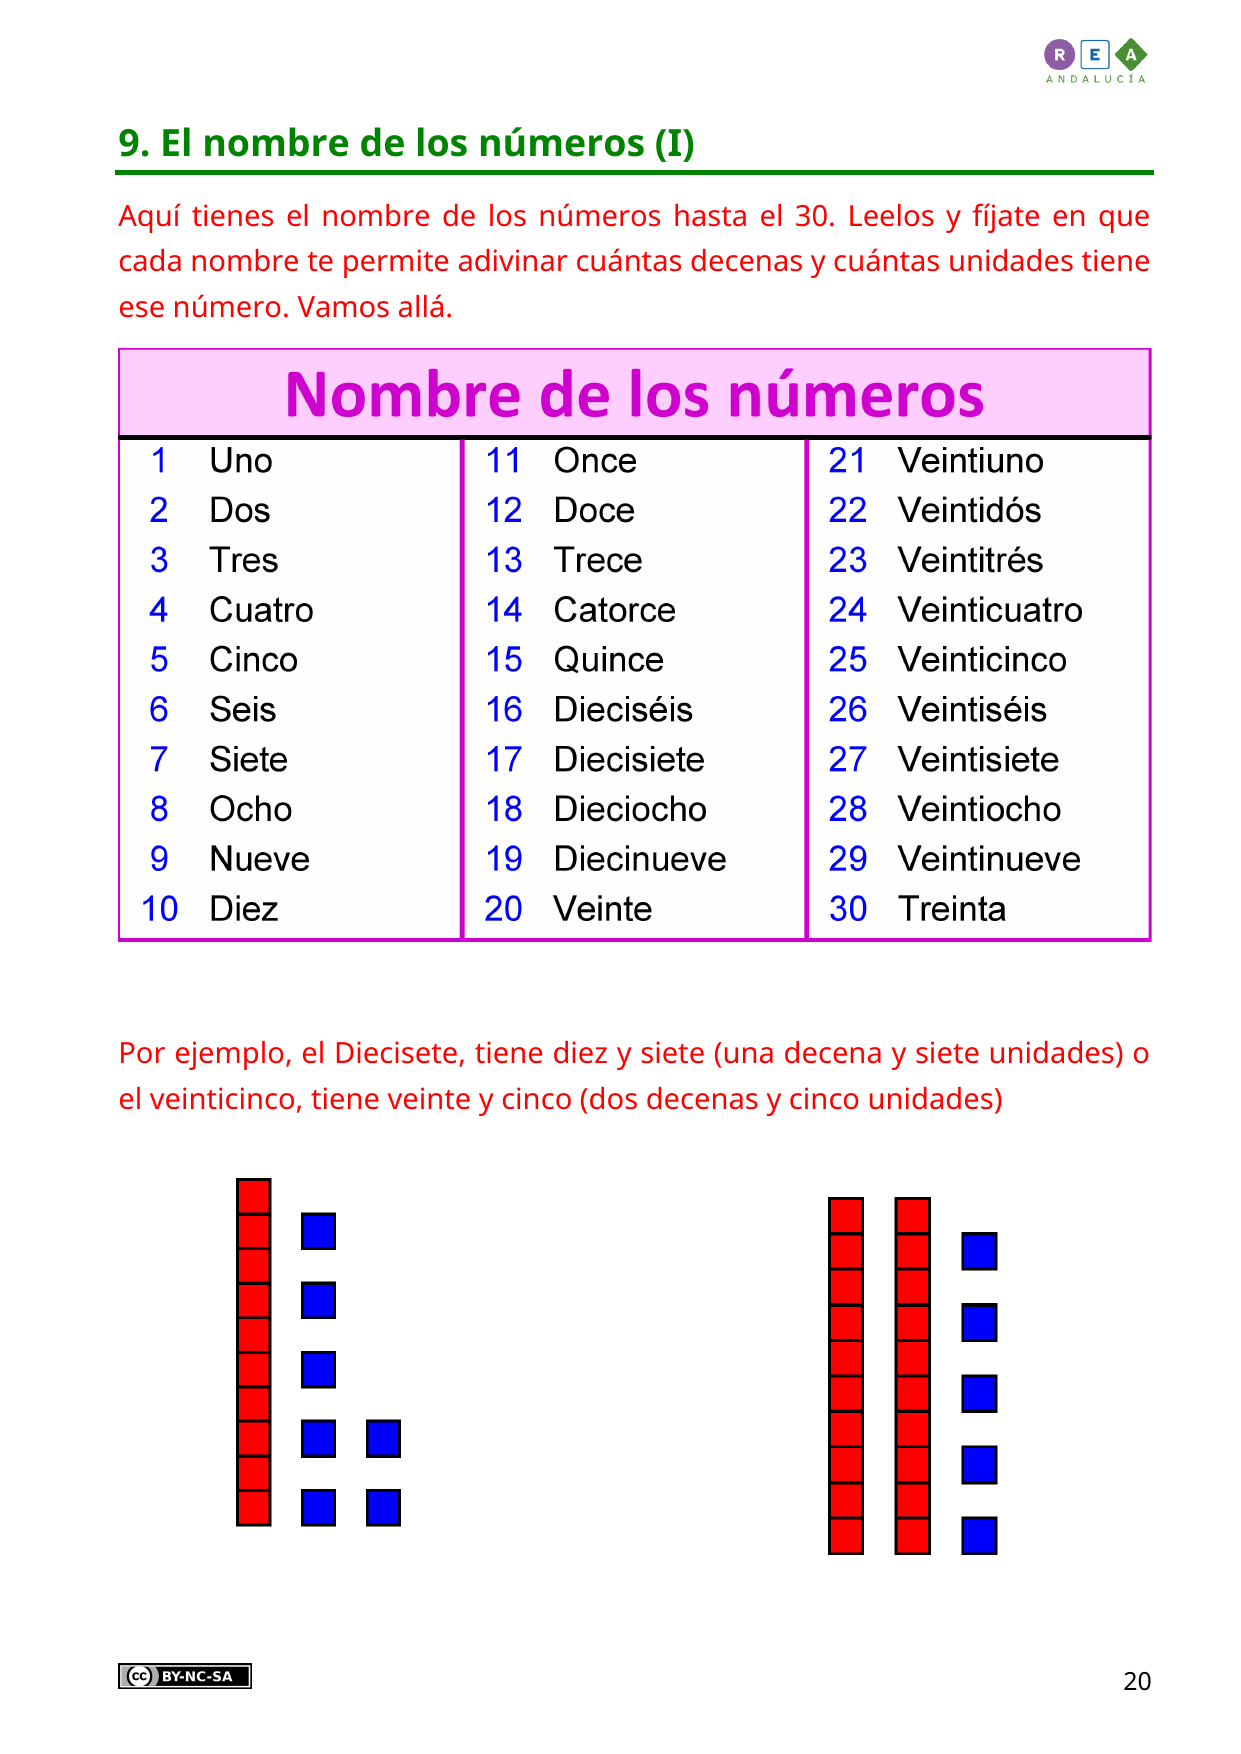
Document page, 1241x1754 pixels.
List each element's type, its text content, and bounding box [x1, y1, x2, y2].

picture [233, 1153, 407, 1533]
picture [118, 348, 1152, 942]
text Por ejemplo, el Diecisete, tiene diez y siete (una decena y siete unidades) o el veinticinco, tiene veinte y cinco (dos decenas y cinco unidades) [118, 1032, 1152, 1118]
picture [118, 1663, 536, 1698]
text Aquí tienes el nombre de los números hasta el 30. Leelos y fíjate en que cada nombre te permite adivinar cuántas decenas y cuántas unidades tiene ese número. Vamos allá. [118, 195, 1152, 326]
picture [824, 1194, 1002, 1562]
picture [1039, 33, 1152, 88]
subtitle 9. El nombre de los números (I) [115, 113, 1154, 170]
